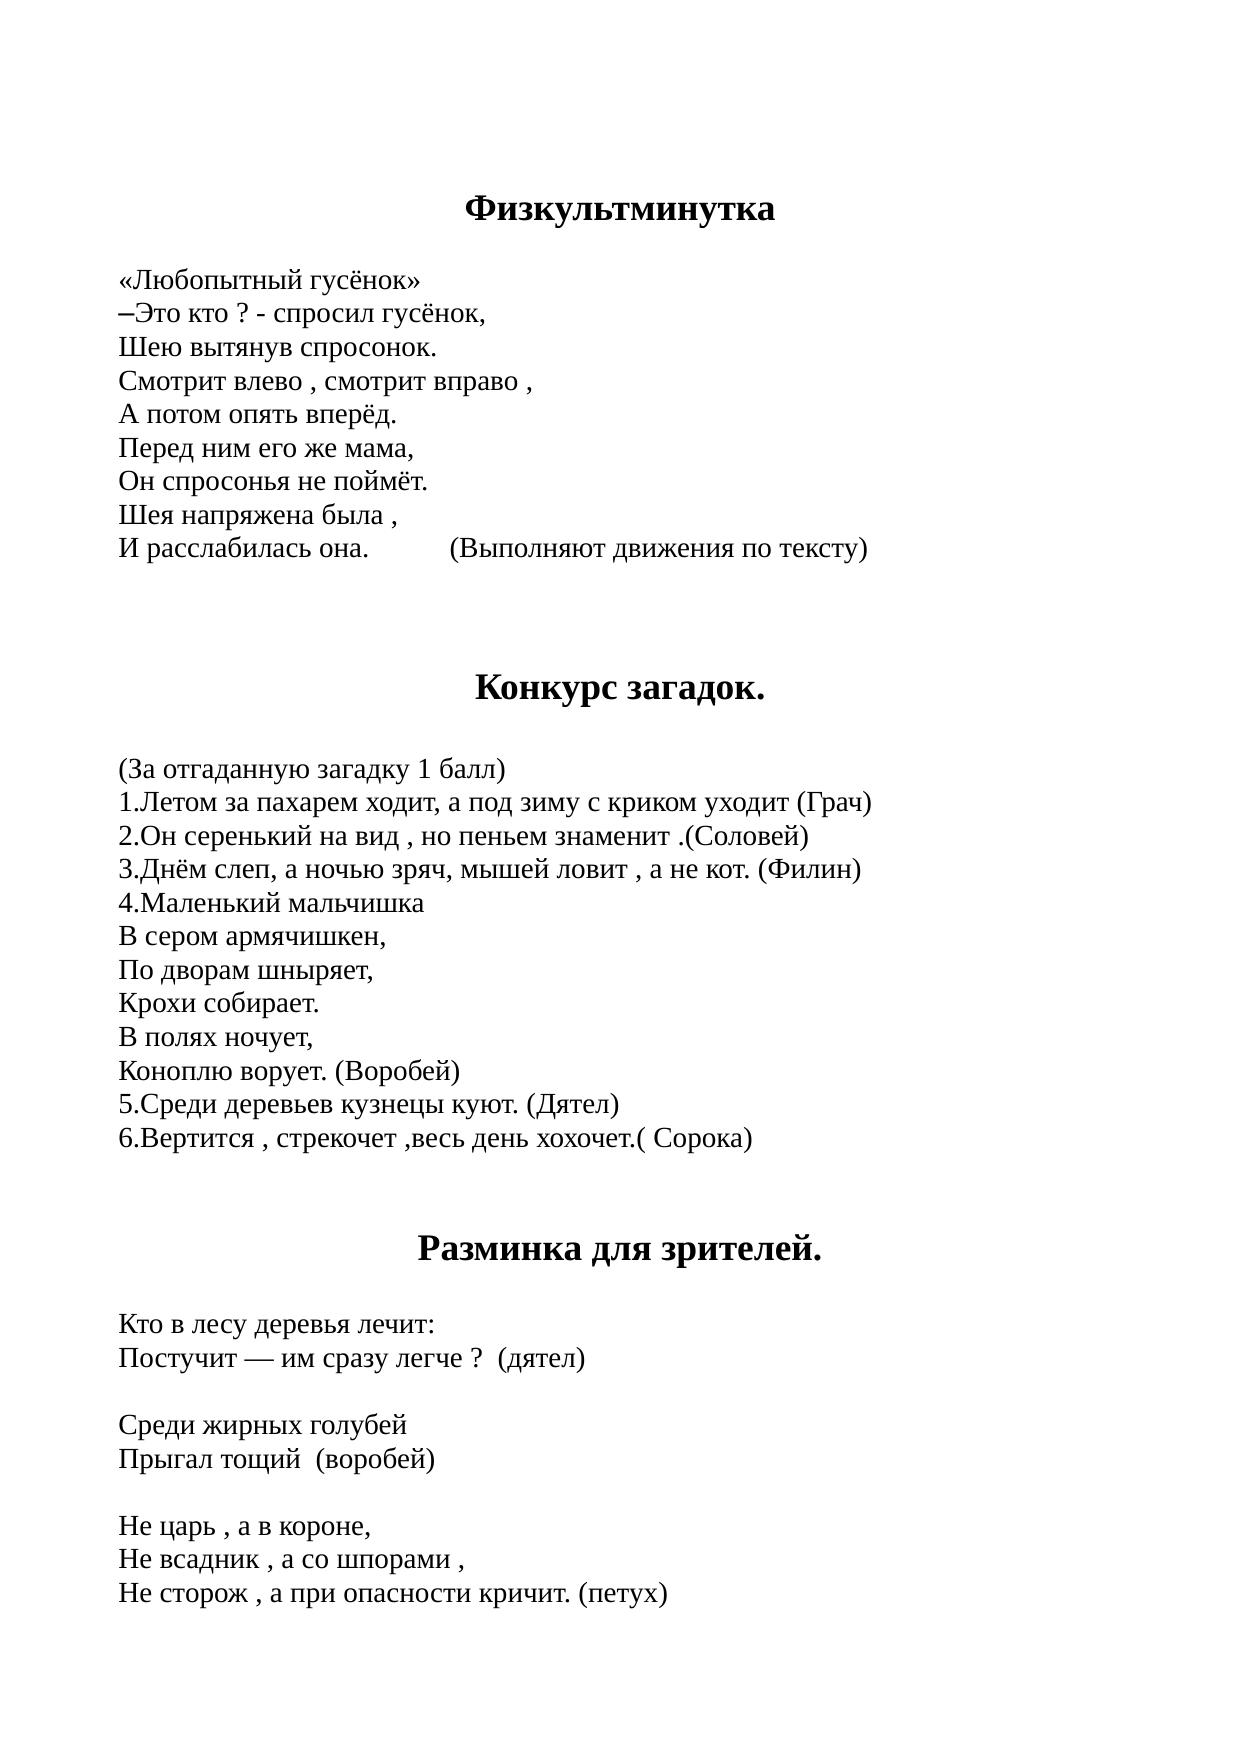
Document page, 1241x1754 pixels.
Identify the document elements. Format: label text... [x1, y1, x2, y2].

text Физкультминутка [118, 185, 1122, 228]
list Летом за пахарем ходит, а под зиму с криком уходит (Грач) [118, 784, 1122, 818]
text Прыгал тощий (воробей) [118, 1441, 1122, 1474]
text Не сторож , а при опасности кричит. (петух) [118, 1575, 1122, 1608]
text Разминка для зрителей. [118, 1225, 1122, 1268]
text Он спросонья не поймёт. [118, 463, 1122, 497]
text Коноплю ворует. (Воробей) [118, 1053, 1122, 1086]
text Не всадник , а со шпорами , [118, 1541, 1122, 1575]
text Смотрит влево , смотрит вправо , [118, 363, 1122, 396]
text Кто в лесу деревья лечит: [118, 1307, 1122, 1340]
text Перед ним его же мама, [118, 430, 1122, 463]
text По дворам шныряет, [118, 952, 1122, 986]
text А потом опять вперёд. [118, 396, 1122, 430]
text И расслабилась она. (Выполняют движения по тексту) [118, 530, 1122, 564]
list Вертится , стрекочет ,весь день хохочет.( Сорока) [118, 1120, 1122, 1153]
text Крохи собирает. [118, 986, 1122, 1019]
list Это кто ? - спросил гусёнок, [118, 295, 1122, 329]
text Шея напряжена была , [118, 497, 1122, 530]
text «Любопытный гусёнок» [118, 262, 1122, 295]
text (За отгаданную загадку 1 балл) [118, 751, 1122, 784]
text Конкурс загадок. [118, 664, 1122, 708]
text Не царь , а в короне, [118, 1508, 1122, 1541]
list Среди деревьев кузнецы куют. (Дятел) [118, 1086, 1122, 1120]
text В сером армячишкен, [118, 918, 1122, 952]
list Он серенький на вид , но пеньем знаменит .(Соловей) [118, 818, 1122, 851]
text Шею вытянув спросонок. [118, 329, 1122, 363]
list Маленький мальчишка [118, 885, 1122, 918]
text Постучит — им сразу легче ? (дятел) [118, 1340, 1122, 1374]
text В полях ночует, [118, 1019, 1122, 1053]
list Днём слеп, а ночью зряч, мышей ловит , а не кот. (Филин) [118, 851, 1122, 885]
text Среди жирных голубей [118, 1407, 1122, 1441]
